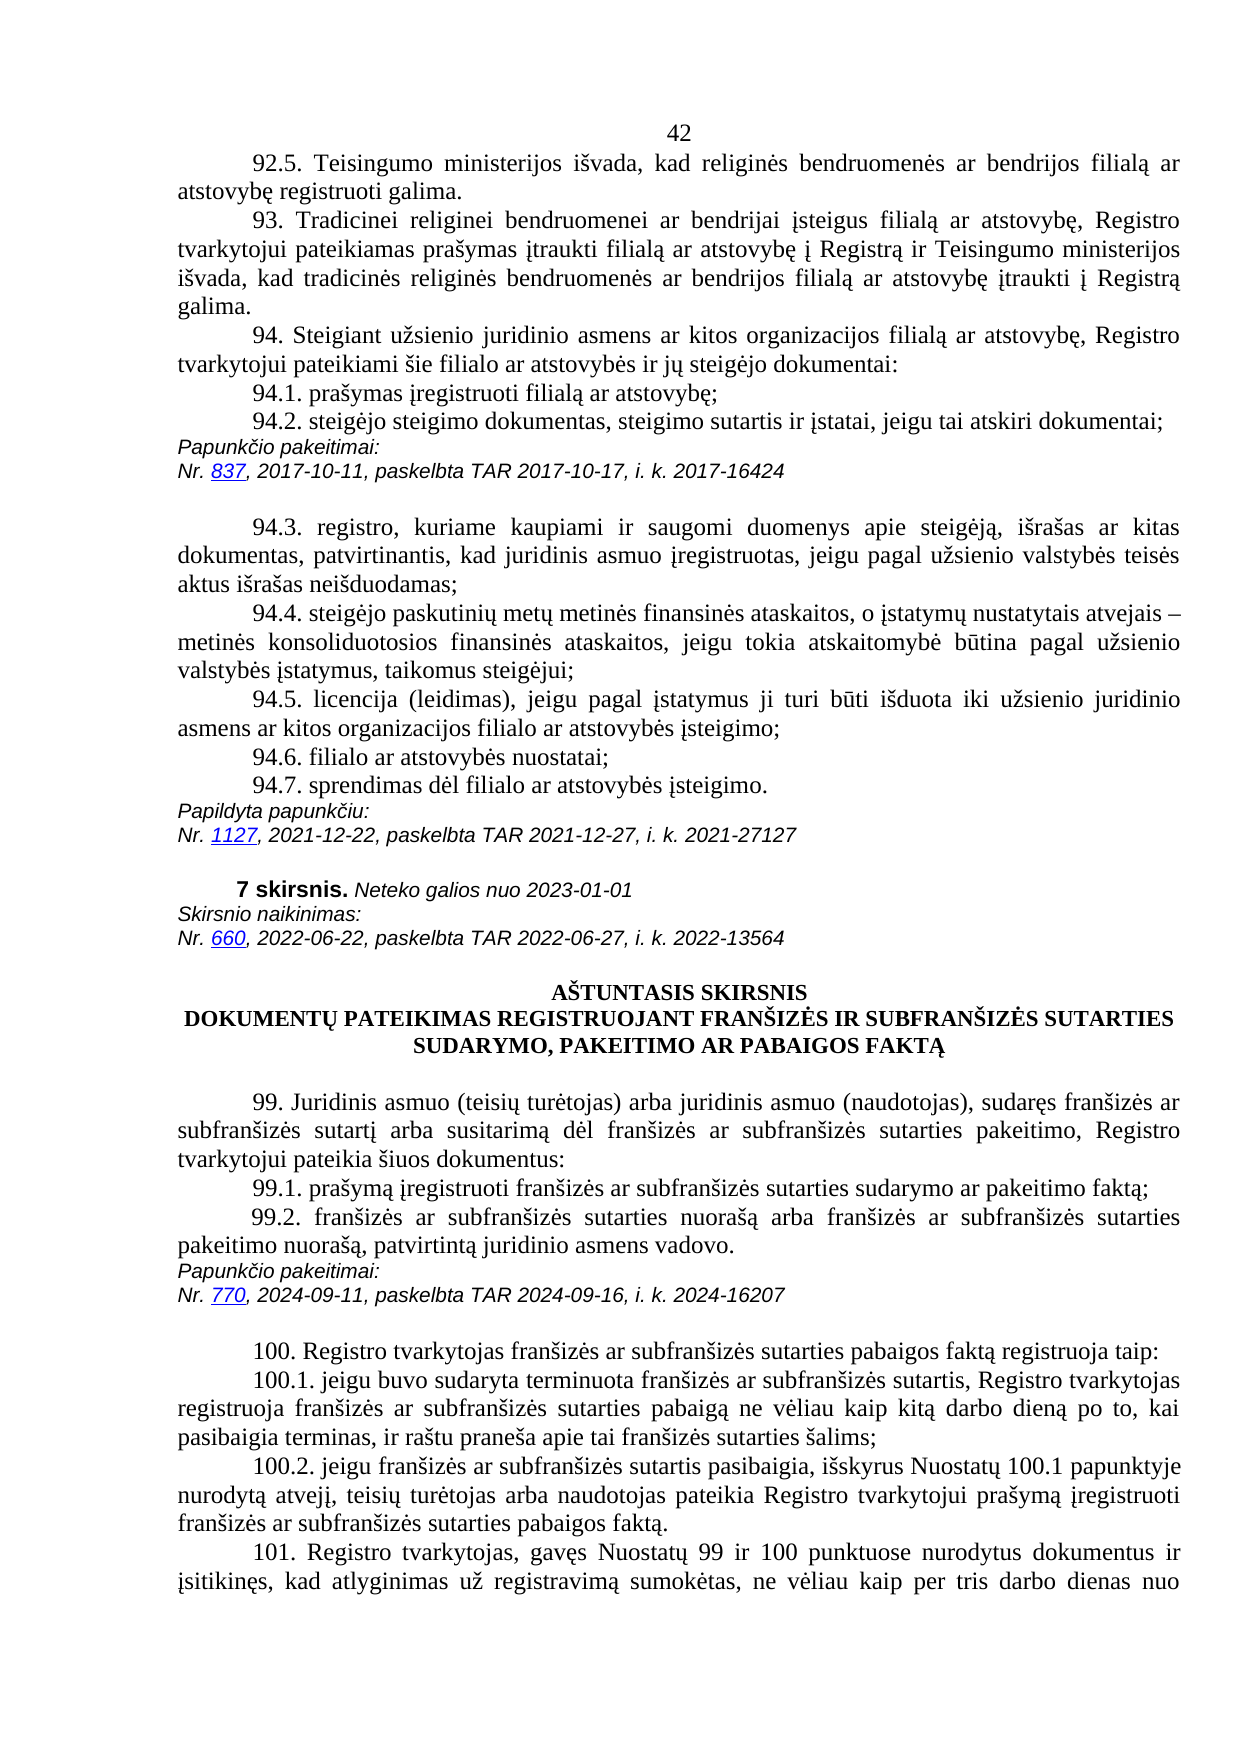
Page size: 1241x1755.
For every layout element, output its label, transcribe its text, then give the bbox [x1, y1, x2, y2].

text 92.5. Teisingumo ministerijos išvada, kad religinės bendruomenės ar bendrijos filialą ar atstovybę registruoti galima. [177, 148, 1181, 205]
text 94.7. sprendimas dėl filialo ar atstovybės įsteigimo. [177, 771, 1181, 799]
text Papunkčio pakeitimai: [177, 1259, 1181, 1283]
text 100.1. jeigu buvo sudaryta terminuota franšizės ar subfranšizės sutartis, Registro tvarkytojas registruoja franšizės ar subfranšizės sutarties pabaigą ne vėliau kaip kitą darbo dieną po to, kai pasibaigia terminas, ir raštu praneša apie tai franšizės sutarties šalims; [177, 1365, 1181, 1451]
text 94.5. licencija (leidimas), jeigu pagal įstatymus ji turi būti išduota iki užsienio juridinio asmens ar kitos organizacijos filialo ar atstovybės įsteigimo; [177, 684, 1181, 742]
text DOKUMENTŲ PATEIKIMAS REGISTRUOJANT FRANŠIZĖS IR SUBFRANŠIZĖS SUTARTIES SUDARYMO, PAKEITIMO AR PABAIGOS FAKTĄ [177, 1005, 1181, 1058]
text 94.6. filialo ar atstovybės nuostatai; [177, 742, 1181, 771]
text 94.1. prašymas įregistruoti filialą ar atstovybę; [177, 378, 1181, 406]
text 100. Registro tvarkytojas franšizės ar subfranšizės sutarties pabaigos faktą registruoja taip: [177, 1336, 1181, 1365]
text 101. Registro tvarkytojas, gavęs Nuostatų 99 ir 100 punktuose nurodytus dokumentus ir įsitikinęs, kad atlyginimas už registravimą sumokėtas, ne vėliau kaip per tris darbo dienas nuo [177, 1537, 1181, 1595]
text Nr. 660, 2022-06-22, paskelbta TAR 2022-06-27, i. k. 2022-13564 [177, 926, 1181, 950]
text 94.3. registro, kuriame kaupiami ir saugomi duomenys apie steigėją, išrašas ar kitas dokumentas, patvirtinantis, kad juridinis asmuo įregistruotas, jeigu pagal užsienio valstybės teisės aktus išrašas neišduodamas; [177, 512, 1181, 598]
text 7 skirsnis. Neteko galios nuo 2023-01-01 [177, 876, 1181, 902]
text 94.2. steigėjo steigimo dokumentas, steigimo sutartis ir įstatai, jeigu tai atskiri dokumentai; [177, 406, 1181, 435]
text Nr. 770, 2024-09-11, paskelbta TAR 2024-09-16, i. k. 2024-16207 [177, 1283, 1181, 1307]
text AŠTUNTASIS SKIRSNIS [177, 979, 1181, 1005]
text 99. Juridinis asmuo (teisių turėtojas) arba juridinis asmuo (naudotojas), sudaręs franšizės ar subfranšizės sutartį arba susitarimą dėl franšizės ar subfranšizės sutarties pakeitimo, Registro tvarkytojui pateikia šiuos dokumentus: [177, 1087, 1181, 1173]
text 100.2. jeigu franšizės ar subfranšizės sutartis pasibaigia, išskyrus Nuostatų 100.1 papunktyje nurodytą atvejį, teisių turėtojas arba naudotojas pateikia Registro tvarkytojui prašymą įregistruoti franšizės ar subfranšizės sutarties pabaigos faktą. [177, 1451, 1181, 1537]
text 93. Tradicinei religinei bendruomenei ar bendrijai įsteigus filialą ar atstovybę, Registro tvarkytojui pateikiamas prašymas įtraukti filialą ar atstovybę į Registrą ir Teisingumo ministerijos išvada, kad tradicinės religinės bendruomenės ar bendrijos filialą ar atstovybę įtraukti į Registrą galima. [177, 205, 1181, 320]
text 99.2. franšizės ar subfranšizės sutarties nuorašą arba franšizės ar subfranšizės sutarties pakeitimo nuorašą, patvirtintą juridinio asmens vadovo. [177, 1202, 1181, 1259]
text Nr. 837, 2017-10-11, paskelbta TAR 2017-10-17, i. k. 2017-16424 [177, 459, 1181, 483]
text 94. Steigiant užsienio juridinio asmens ar kitos organizacijos filialą ar atstovybę, Registro tvarkytojui pateikiami šie filialo ar atstovybės ir jų steigėjo dokumentai: [177, 320, 1181, 378]
text 99.1. prašymą įregistruoti franšizės ar subfranšizės sutarties sudarymo ar pakeitimo faktą; [177, 1173, 1181, 1202]
text Papildyta papunkčiu: [177, 799, 1181, 823]
text 94.4. steigėjo paskutinių metų metinės finansinės ataskaitos, o įstatymų nustatytais atvejais – metinės konsoliduotosios finansinės ataskaitos, jeigu tokia atskaitomybė būtina pagal užsienio valstybės įstatymus, taikomus steigėjui; [177, 598, 1181, 684]
text Skirsnio naikinimas: [177, 902, 1181, 926]
text Papunkčio pakeitimai: [177, 435, 1181, 459]
text Nr. 1127, 2021-12-22, paskelbta TAR 2021-12-27, i. k. 2021-27127 [177, 823, 1181, 847]
